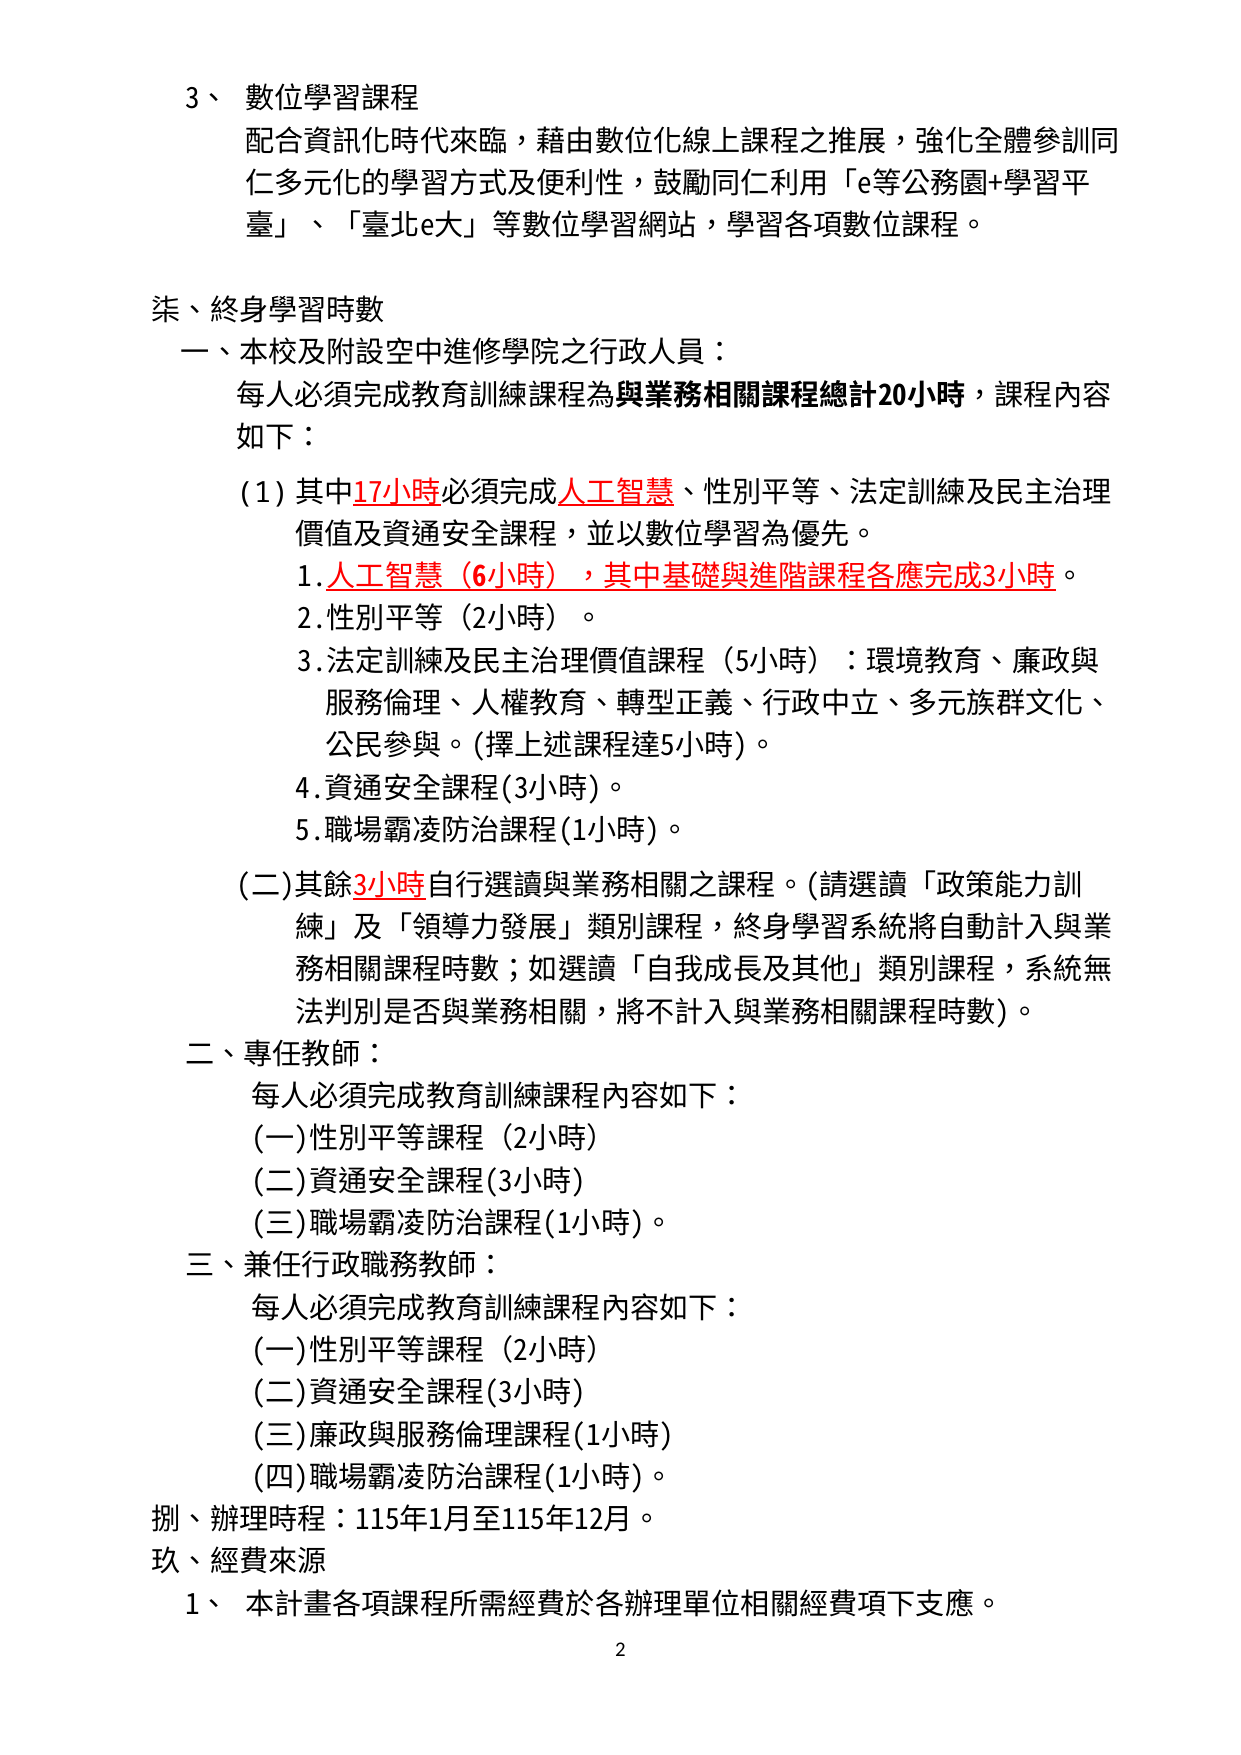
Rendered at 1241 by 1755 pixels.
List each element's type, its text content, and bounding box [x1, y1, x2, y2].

text (二)資通安全課程(3小時) [222, 1369, 1122, 1411]
text 二、專任教師： [185, 1031, 1122, 1073]
text 每人必須完成教育訓練課程為與業務相關課程總計20小時，課程內容如下： [236, 371, 1122, 456]
text 5.職場霸凌防治課程(1小時)。 [295, 807, 1122, 849]
text 柒、終身學習時數 [151, 286, 1122, 329]
text 1.人工智慧（6小時），其中基礎與進階課程各應完成3小時。 [151, 553, 1122, 595]
list 本計畫各項課程所需經費於各辦理單位相關經費項下支應。 [185, 1580, 1122, 1623]
text 三、兼任行政職務教師： [185, 1242, 1122, 1284]
text 每人必須完成教育訓練課程內容如下： [236, 1284, 1122, 1327]
text 3.法定訓練及民主治理價值課程（5小時）：環境教育、廉政與服務倫理、人權教育、轉型正義、行政中立、多元族群文化、公民參與。(擇上述課程達5小時)。 [151, 637, 1122, 764]
text 捌、辦理時程：115年1月至115年12月。 [151, 1496, 1122, 1538]
text 4.資通安全課程(3小時)。 [295, 764, 1122, 807]
list 其中17小時必須完成人工智慧、性別平等、法定訓練及民主治理價值及資通安全課程，並以數位學習為優先。 [236, 468, 1122, 553]
text (三)職場霸凌防治課程(1小時)。 [222, 1200, 1122, 1242]
text (一)性別平等課程（2小時） [236, 1327, 1122, 1369]
text 一、本校及附設空中進修學院之行政人員： [151, 329, 1122, 371]
text (四)職場霸凌防治課程(1小時)。 [222, 1453, 1122, 1496]
text (三)廉政與服務倫理課程(1小時) [222, 1411, 1122, 1453]
text 玖、經費來源 [151, 1538, 1122, 1580]
text (二)其餘3小時自行選讀與業務相關之課程。(請選讀「政策能力訓練」及「領導力發展」類別課程，終身學習系統將自動計入與業務相關課程時數；如選讀「自我成長及其他」類別課程，系統無法判別是否與業務相關，將不計入與業務相關課程時數)。 [236, 861, 1122, 1031]
text 2.性別平等（2小時）。 [151, 595, 1122, 637]
list 數位學習課程 [185, 75, 1122, 117]
text 每人必須完成教育訓練課程內容如下： [236, 1073, 1122, 1115]
text (二)資通安全課程(3小時) [222, 1157, 1122, 1200]
text 配合資訊化時代來臨，藉由數位化線上課程之推展，強化全體參訓同仁多元化的學習方式及便利性，鼓勵同仁利用「e等公務園+學習平臺」、「臺北e大」等數位學習網站，學習各項數位課程。 [245, 117, 1122, 244]
text (一)性別平等課程（2小時） [236, 1115, 1122, 1157]
